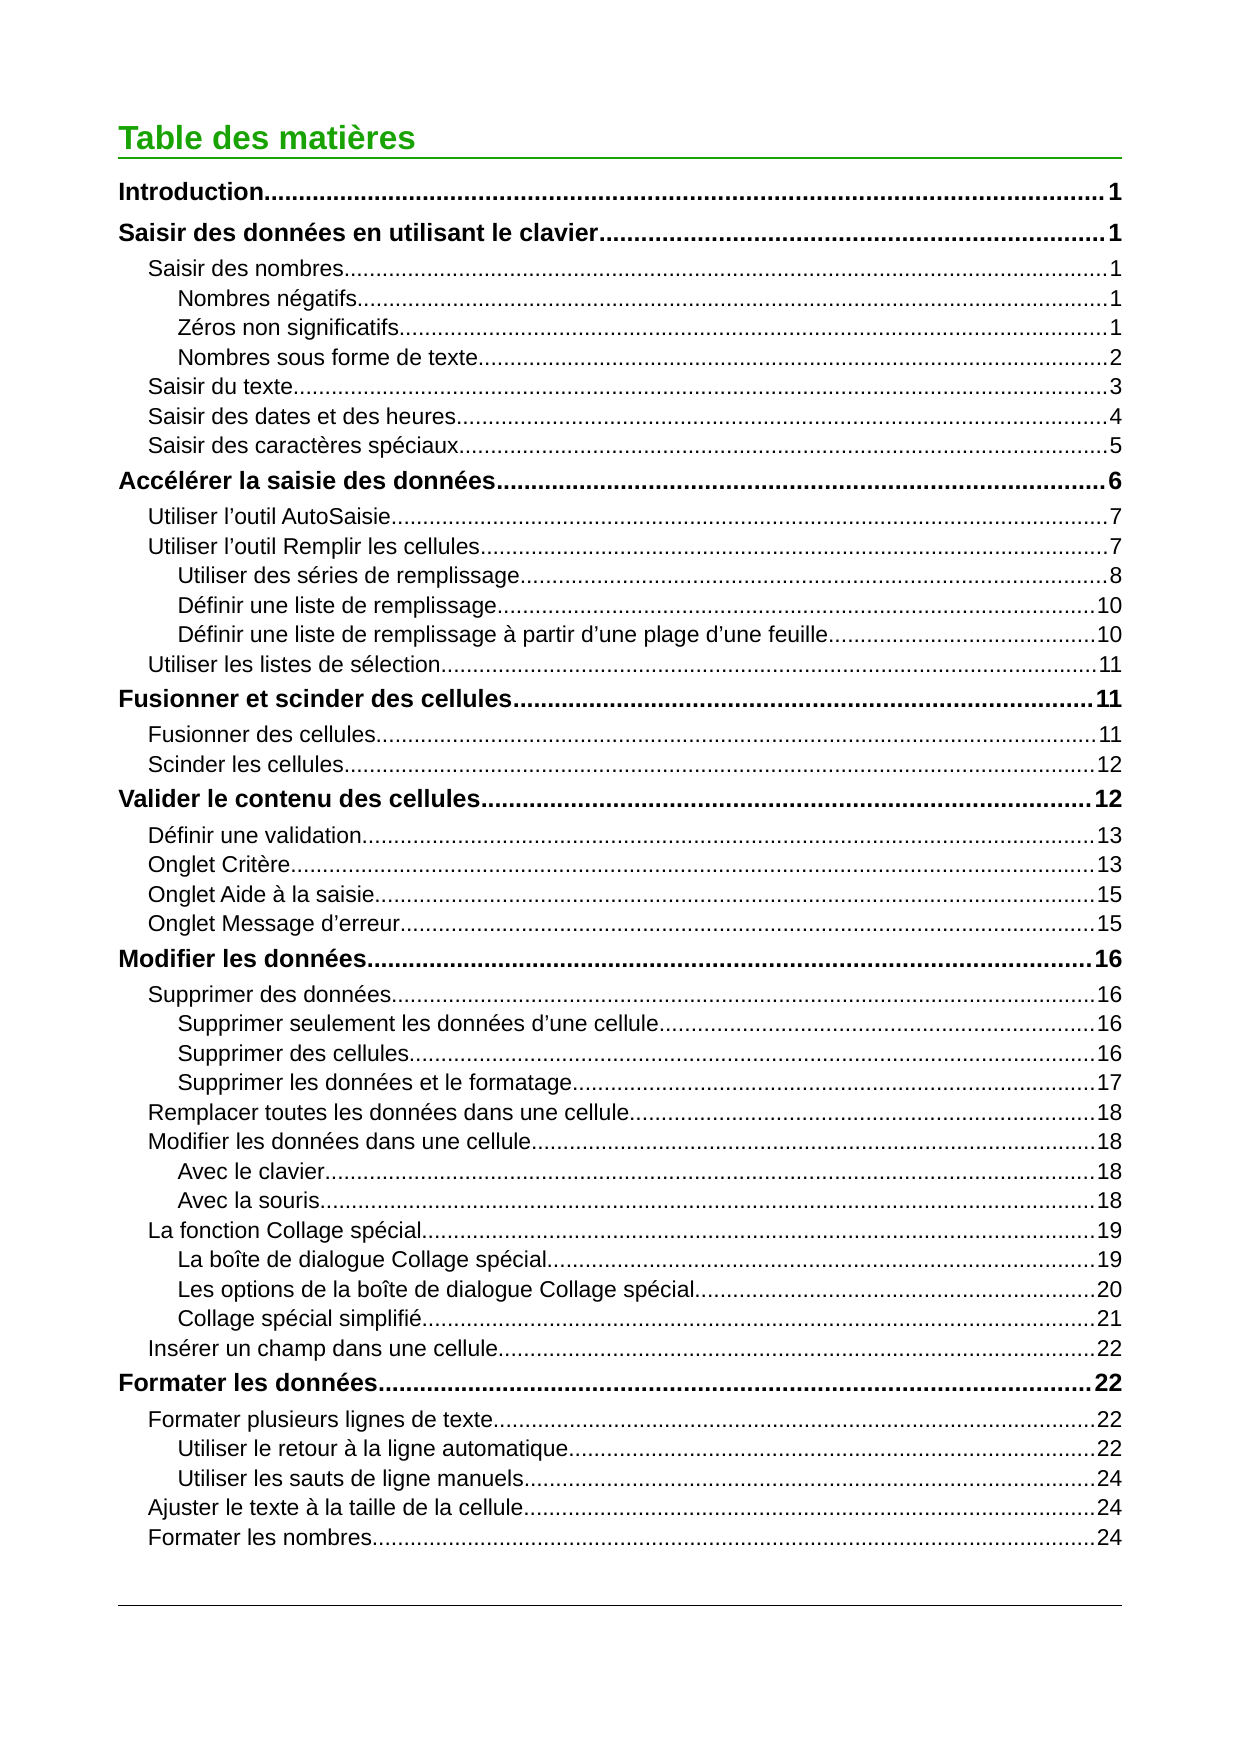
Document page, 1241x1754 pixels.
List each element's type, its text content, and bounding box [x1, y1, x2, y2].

text Utiliser l’outil Remplir les cellules 7 [148, 531, 1122, 560]
text Valider le contenu des cellules 12 [118, 784, 1122, 814]
text Utiliser l’outil AutoSaisie 7 [148, 501, 1122, 531]
text Saisir des nombres 1 [148, 253, 1122, 283]
text Fusionner et scinder des cellules 11 [118, 684, 1122, 713]
text Avec la souris 18 [177, 1185, 1122, 1215]
text Accélérer la saisie des données 6 [118, 466, 1122, 495]
text Supprimer seulement les données d’une cellule 16 [177, 1008, 1122, 1038]
text Avec le clavier 18 [177, 1156, 1122, 1185]
text Onglet Critère 13 [148, 849, 1122, 878]
text Utiliser les listes de sélection 11 [148, 648, 1122, 678]
text Insérer un champ dans une cellule 22 [148, 1333, 1122, 1362]
text Modifier les données 16 [118, 943, 1122, 973]
text Formater les données 22 [118, 1368, 1122, 1397]
text Les options de la boîte de dialogue Collage spécial 20 [177, 1274, 1122, 1303]
text Introduction 1 [118, 177, 1122, 206]
text Définir une liste de remplissage 10 [177, 589, 1122, 619]
text Formater les nombres 24 [148, 1521, 1122, 1551]
text Supprimer des données 16 [148, 979, 1122, 1008]
text Utiliser les sauts de ligne manuels 24 [177, 1462, 1122, 1492]
text Scinder les cellules 12 [148, 749, 1122, 778]
text Onglet Aide à la saisie 15 [148, 878, 1122, 908]
text Ajuster le texte à la taille de la cellule 24 [148, 1492, 1122, 1521]
text La fonction Collage spécial 19 [148, 1215, 1122, 1244]
text Onglet Message d’erreur 15 [148, 908, 1122, 937]
text Utiliser des séries de remplissage 8 [177, 560, 1122, 589]
text Saisir des caractères spéciaux 5 [148, 430, 1122, 460]
text Saisir du texte 3 [148, 371, 1122, 401]
subtitle Table des matières [118, 118, 1122, 157]
text Zéros non significatifs 1 [177, 312, 1122, 342]
text Modifier les données dans une cellule 18 [148, 1126, 1122, 1156]
text Supprimer les données et le formatage 17 [177, 1067, 1122, 1097]
text Utiliser le retour à la ligne automatique 22 [177, 1433, 1122, 1462]
text Formater plusieurs lignes de texte 22 [148, 1403, 1122, 1433]
text Nombres négatifs 1 [177, 283, 1122, 312]
text Saisir des données en utilisant le clavier 1 [118, 218, 1122, 247]
text Nombres sous forme de texte 2 [177, 342, 1122, 371]
text Remplacer toutes les données dans une cellule 18 [148, 1097, 1122, 1126]
text Supprimer des cellules 16 [177, 1038, 1122, 1067]
text Définir une liste de remplissage à partir d’une plage d’une feuille 10 [177, 619, 1122, 648]
text Saisir des dates et des heures 4 [148, 401, 1122, 430]
text Collage spécial simplifié 21 [177, 1303, 1122, 1333]
text La boîte de dialogue Collage spécial 19 [177, 1244, 1122, 1274]
text Définir une validation 13 [148, 819, 1122, 849]
text Fusionner des cellules 11 [148, 719, 1122, 749]
